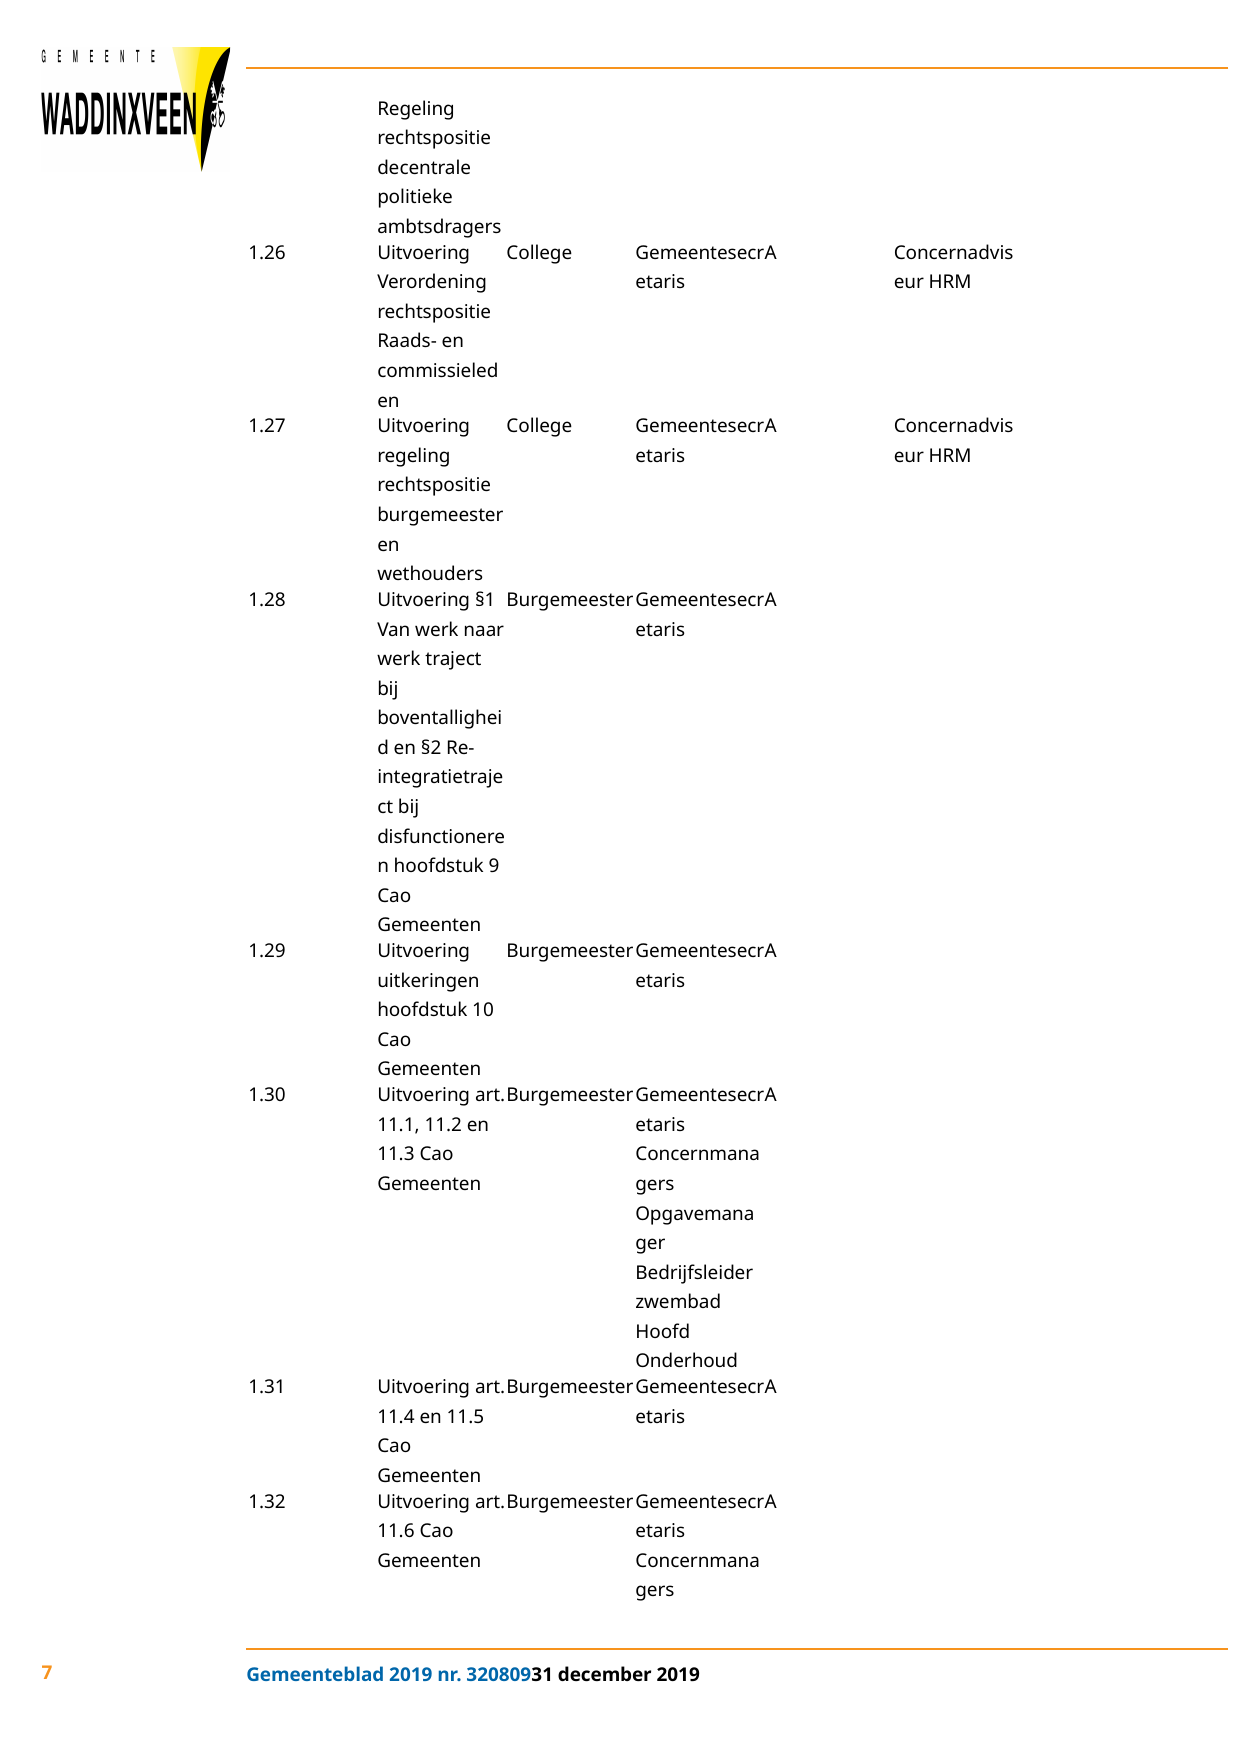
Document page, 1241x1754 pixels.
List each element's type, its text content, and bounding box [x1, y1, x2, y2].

table_cell A [764, 239, 893, 412]
table_cell Concernadviseur HRM [894, 239, 1022, 412]
table_cell 1.26 [248, 239, 377, 412]
table_cell Uitvoering art. 11.1, 11.2 en 11.3 Cao Gemeenten [377, 1081, 506, 1373]
table_cell Uitvoering Verordening rechtspositie Raads- en commissieleden [377, 239, 506, 412]
table_cell 1.29 [248, 937, 377, 1081]
table_cell [1023, 95, 1152, 239]
table_cell Uitvoering §1 Van werk naar werk traject bij boventalligheid en §2 Re-integratietraject bij disfunctioneren hoofdstuk 9 Cao Gemeenten [377, 586, 506, 937]
table_cell Burgemeester [506, 937, 635, 1081]
table_cell Uitvoering regeling rechtspositie burgemeester en wethouders [377, 413, 506, 586]
table_cell [894, 1488, 1022, 1602]
table_cell A [764, 1081, 893, 1373]
table_cell Uitvoering art. 11.6 Cao Gemeenten [377, 1488, 506, 1602]
table_cell 1.27 [248, 413, 377, 586]
table_cell Gemeentesecretaris [635, 239, 764, 412]
table_cell 1.31 [248, 1373, 377, 1488]
table_cell A [764, 413, 893, 586]
table_cell [894, 95, 1022, 239]
table_cell A [764, 1488, 893, 1602]
table_cell [894, 1081, 1022, 1373]
table_cell 1.28 [248, 586, 377, 937]
table_cell [1023, 1081, 1152, 1373]
table_cell Gemeentesecretaris Concernmanagers Opgavemanager Bedrijfsleider zwembad Hoofd Onderhoud [635, 1081, 764, 1373]
table_cell [1023, 586, 1152, 937]
table_cell Concernadviseur HRM [894, 413, 1022, 586]
table_cell A [764, 1373, 893, 1488]
picture [41, 47, 231, 172]
table_cell Regeling rechtspositie decentrale politieke ambtsdragers [377, 95, 506, 239]
table_cell Burgemeester [506, 1081, 635, 1373]
table_cell [506, 95, 635, 239]
table_cell College [506, 413, 635, 586]
table_cell Gemeentesecretaris [635, 937, 764, 1081]
table_cell Burgemeester [506, 1488, 635, 1602]
table_cell [764, 95, 893, 239]
table_cell [1023, 1373, 1152, 1488]
table_cell Burgemeester [506, 1373, 635, 1488]
table_cell A [764, 937, 893, 1081]
table_cell Gemeentesecretaris [635, 413, 764, 586]
table_cell Uitvoering art. 11.4 en 11.5 Cao Gemeenten [377, 1373, 506, 1488]
table_cell 1.30 [248, 1081, 377, 1373]
table_cell [1023, 1488, 1152, 1602]
table_cell College [506, 239, 635, 412]
table_cell [1023, 239, 1152, 412]
table_cell [894, 937, 1022, 1081]
table_cell [248, 95, 377, 239]
table_cell [894, 1373, 1022, 1488]
table_cell [635, 95, 764, 239]
table_cell [894, 586, 1022, 937]
table_cell Gemeentesecretaris [635, 1373, 764, 1488]
table_cell Gemeentesecretaris [635, 586, 764, 937]
table_cell [1023, 937, 1152, 1081]
table_cell Burgemeester [506, 586, 635, 937]
table_cell A [764, 586, 893, 937]
table_cell 1.32 [248, 1488, 377, 1602]
table_cell Uitvoering uitkeringen hoofdstuk 10 Cao Gemeenten [377, 937, 506, 1081]
table_cell [1023, 413, 1152, 586]
table_cell Gemeentesecretaris Concernmanagers [635, 1488, 764, 1602]
